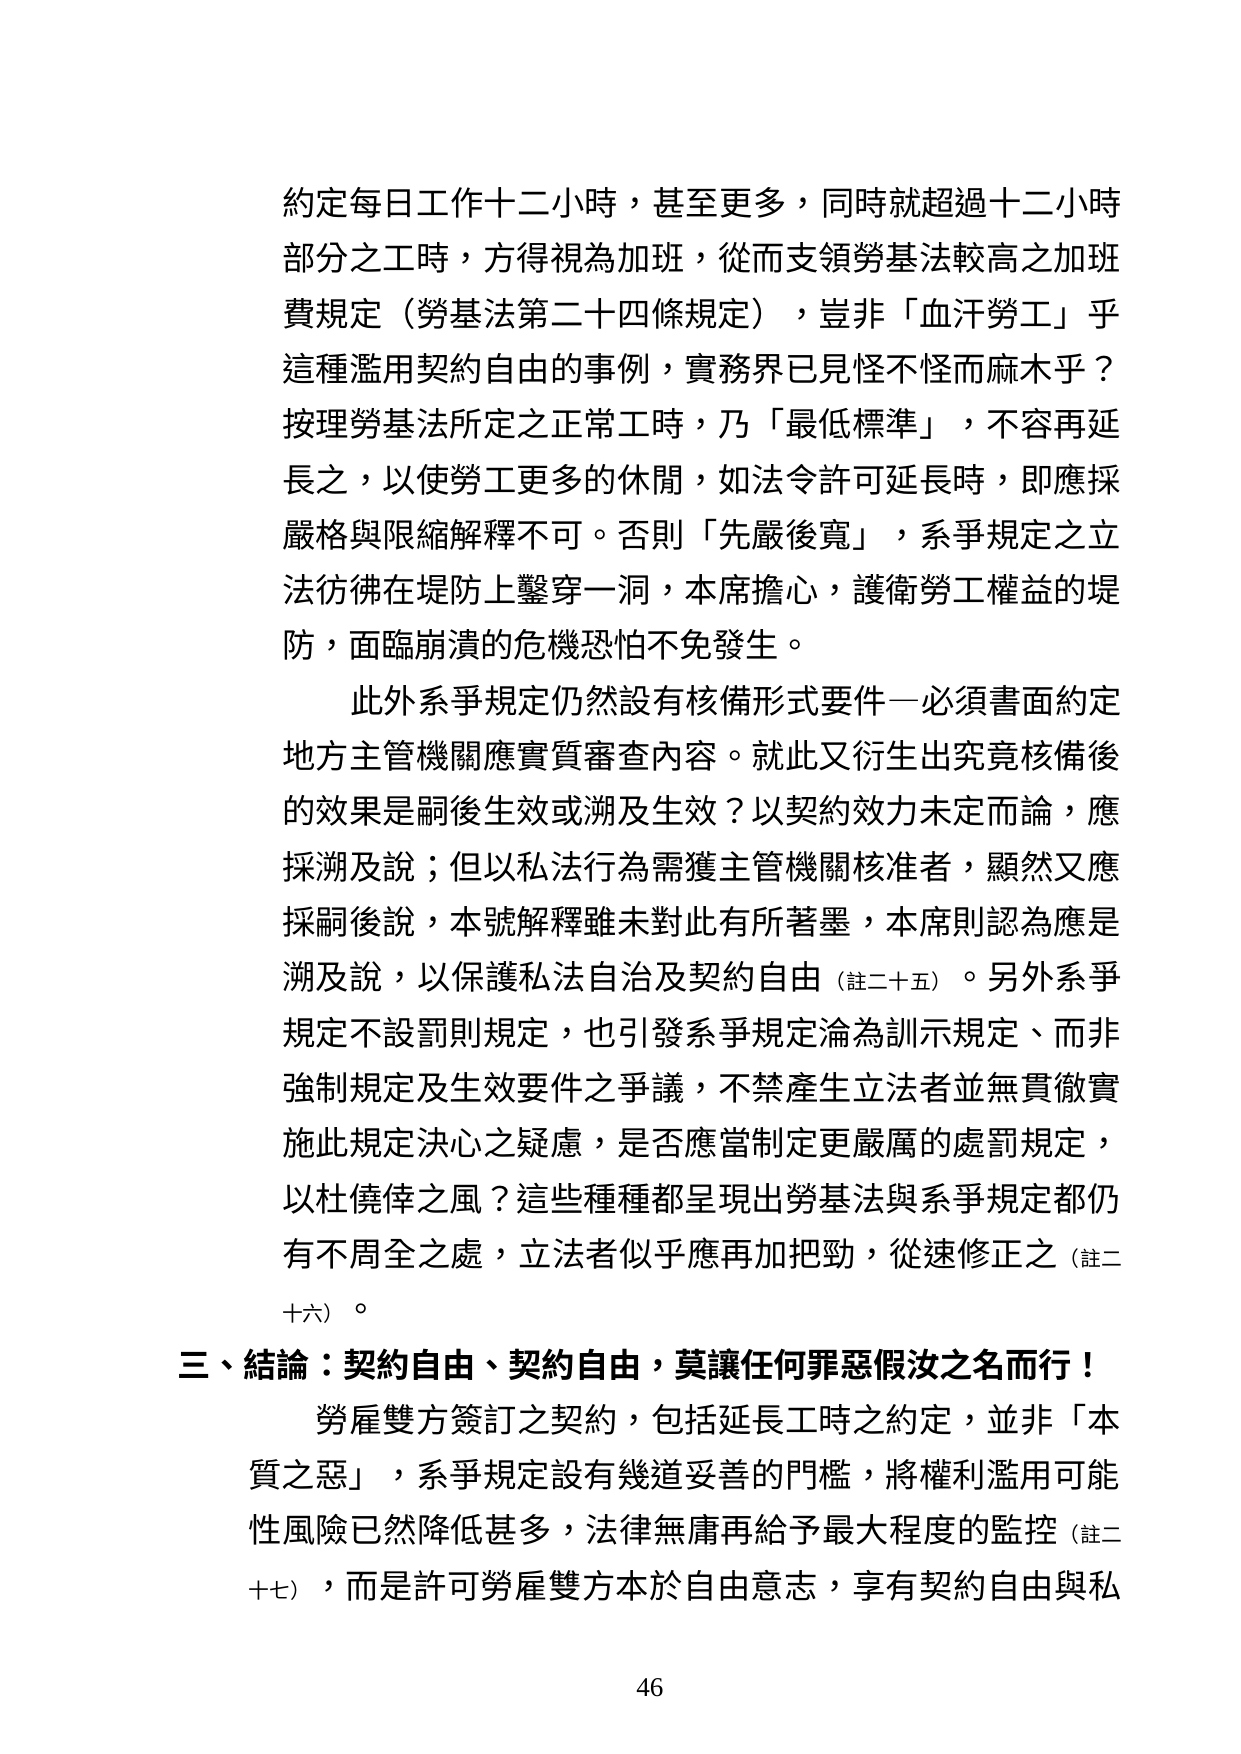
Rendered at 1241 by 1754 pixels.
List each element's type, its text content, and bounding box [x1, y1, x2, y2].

text 三、結論：契約自由、契約自由，莫讓任何罪惡假汝之名而行！ [177, 1333, 1122, 1388]
text 儘管如此，於原因案件確定判決中所載之原審判決所認定之事實，明白承認：勞基法第二十四條所謂「平日每小時工資」，應以各月薪資總額除以該月正常工作時數（每日十二小時，每月二十六天，即三百十二小時），而「延長工時」，應指每日逾十二小時之部分，顯然已經與勞基法規定的每日最高工時有違。試問：若當事人竟然可約定每日工作十二小時，甚至更多，同時就超過十二小時部分之工時，方得視為加班，從而支領勞基法較高之加班費規定（勞基法第二十四條規定），豈非「血汗勞工」乎？這種濫用契約自由的事例，實務界已見怪不怪而麻木乎？按理勞基法所定之正常工時，乃「最低標準」，不容再延長之，以使勞工更多的休閒，如法令許可延長時，即應採嚴格與限縮解釋不可。否則「先嚴後寬」，系爭規定之立法彷彿在堤防上鑿穿一洞，本席擔心，護衛勞工權益的堤防，面臨崩潰的危機恐怕不免發生。 [282, 171, 1122, 669]
text 此外系爭規定仍然設有核備形式要件—必須書面約定，地方主管機關應實質審查內容。就此又衍生出究竟核備後的效果是嗣後生效或溯及生效？以契約效力未定而論，應採溯及說；但以私法行為需獲主管機關核准者，顯然又應採嗣後說，本號解釋雖未對此有所著墨，本席則認為應是溯及說，以保護私法自治及契約自由（註二十五）。另外系爭規定不設罰則規定，也引發系爭規定淪為訓示規定、而非強制規定及生效要件之爭議，不禁產生立法者並無貫徹實施此規定決心之疑慮，是否應當制定更嚴厲的處罰規定，以杜僥倖之風？這些種種都呈現出勞基法與系爭規定都仍有不周全之處，立法者似乎應再加把勁，從速修正之（註二十六）。 [282, 669, 1122, 1333]
text 勞雇雙方簽訂之契約，包括延長工時之約定，並非「本質之惡」，系爭規定設有幾道妥善的門檻，將權利濫用可能性風險已然降低甚多，法律無庸再給予最大程度的監控（註二十七），而是許可勞雇雙方本於自由意志，享有契約自由與私 [248, 1388, 1122, 1609]
